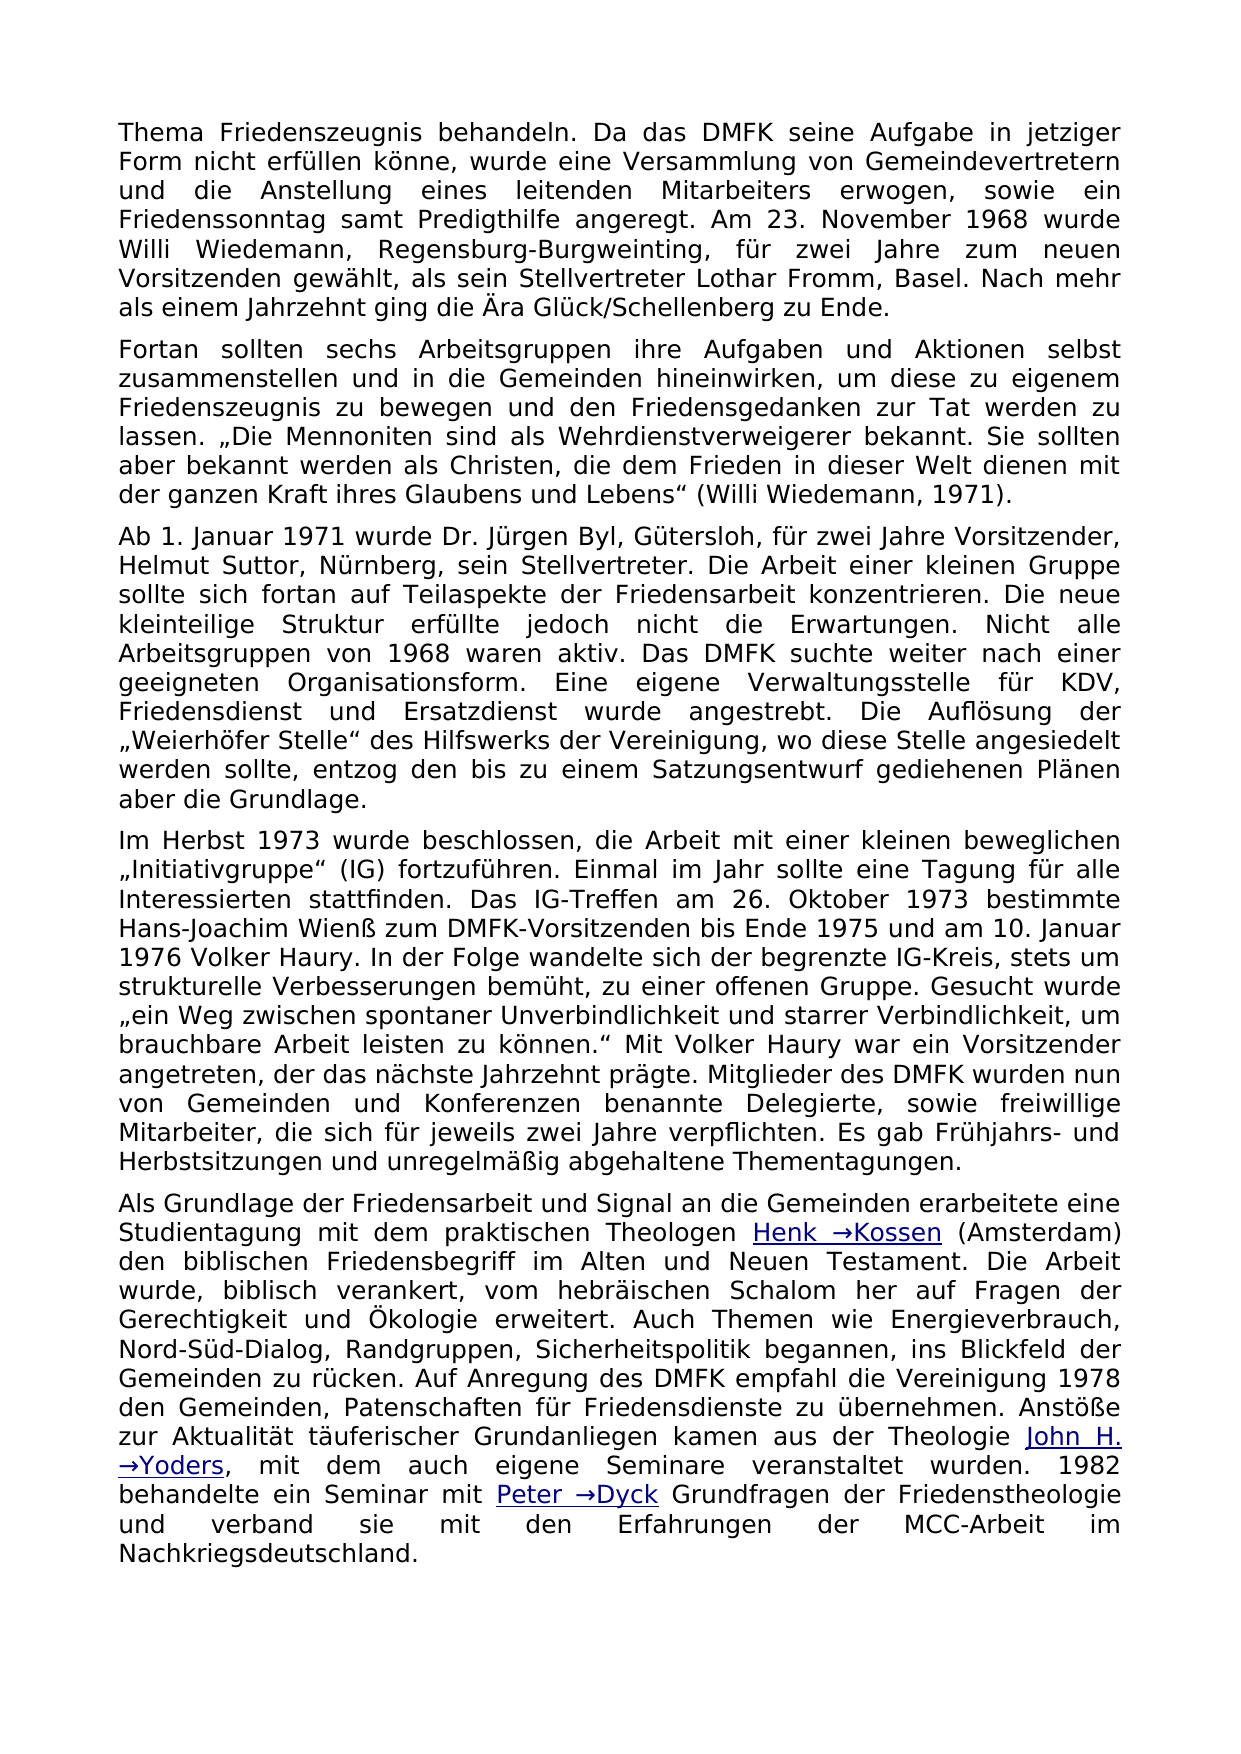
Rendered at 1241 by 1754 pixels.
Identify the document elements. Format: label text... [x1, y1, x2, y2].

text Fortan sollten sechs Arbeitsgruppen ihre Aufgaben und Aktionen selbst zusammenstellen und in die Gemeinden hineinwirken, um diese zu eigenem Friedenszeugnis zu bewegen und den Friedensgedanken zur Tat werden zu lassen. „Die Mennoniten sind als Wehrdienstverweigerer bekannt. Sie sollten aber bekannt werden als Christen, die dem Frieden in dieser Welt dienen mit der ganzen Kraft ihres Glaubens und Lebens“ (Willi Wiedemann, 1971). [118, 335, 1122, 510]
text Thema Friedenszeugnis behandeln. Da das DMFK seine Aufgabe in jetziger Form nicht erfüllen könne, wurde eine Versammlung von Gemeindevertretern und die Anstellung eines leitenden Mitarbeiters erwogen, sowie ein Friedenssonntag samt Predigthilfe angeregt. Am 23. November 1968 wurde Willi Wiedemann, Regensburg-Burgweinting, für zwei Jahre zum neuen Vorsitzenden gewählt, als sein Stellvertreter Lothar Fromm, Basel. Nach mehr als einem Jahrzehnt ging die Ära Glück/Schellenberg zu Ende. [118, 118, 1122, 322]
text Ab 1. Januar 1971 wurde Dr. Jürgen Byl, Gütersloh, für zwei Jahre Vorsitzender, Helmut Suttor, Nürnberg, sein Stellvertreter. Die Arbeit einer kleinen Gruppe sollte sich fortan auf Teilaspekte der Friedensarbeit konzentrieren. Die neue kleinteilige Struktur erfüllte jedoch nicht die Erwartungen. Nicht alle Arbeitsgruppen von 1968 waren aktiv. Das DMFK suchte weiter nach einer geeigneten Organisationsform. Eine eigene Verwaltungsstelle für KDV, Friedensdienst und Ersatzdienst wurde angestrebt. Die Auflösung der „Weierhöfer Stelle“ des Hilfswerks der Vereinigung, wo diese Stelle angesiedelt werden sollte, entzog den bis zu einem Satzungsentwurf gediehenen Plänen aber die Grundlage. [118, 522, 1122, 814]
text Als Grundlage der Friedensarbeit und Signal an die Gemeinden erarbeitete eine Studientagung mit dem praktischen Theologen Henk →Kossen (Amsterdam) den biblischen Friedensbegriff im Alten und Neuen Testament. Die Arbeit wurde, biblisch verankert, vom hebräischen Schalom her auf Fragen der Gerechtigkeit und Ökologie erweitert. Auch Themen wie Energieverbrauch, Nord-Süd-Dialog, Randgruppen, Sicherheitspolitik begannen, ins Blickfeld der Gemeinden zu rücken. Auf Anregung des DMFK empfahl die Vereinigung 1978 den Gemeinden, Patenschaften für Friedensdienste zu übernehmen. Anstöße zur Aktualität täuferischer Grundanliegen kamen aus der Theologie John H. →Yoders, mit dem auch eigene Seminare veranstaltet wurden. 1982 behandelte ein Seminar mit Peter →Dyck Grundfragen der Friedenstheologie und verband sie mit den Erfahrungen der MCC-Arbeit im Nachkriegsdeutschland. [118, 1189, 1122, 1568]
text Im Herbst 1973 wurde beschlossen, die Arbeit mit einer kleinen beweglichen „Initiativgruppe“ (IG) fortzuführen. Einmal im Jahr sollte eine Tagung für alle Interessierten stattfinden. Das IG-Treffen am 26. Oktober 1973 bestimmte Hans-Joachim Wienß zum DMFK-Vorsitzenden bis Ende 1975 und am 10. Januar 1976 Volker Haury. In der Folge wandelte sich der begrenzte IG-Kreis, stets um strukturelle Verbesserungen bemüht, zu einer offenen Gruppe. Gesucht wurde „ein Weg zwischen spontaner Unverbindlichkeit und starrer Verbindlichkeit, um brauchbare Arbeit leisten zu können.“ Mit Volker Haury war ein Vorsitzender angetreten, der das nächste Jahrzehnt prägte. Mitglieder des DMFK wurden nun von Gemeinden und Konferenzen benannte Delegierte, sowie freiwillige Mitarbeiter, die sich für jeweils zwei Jahre verpflichten. Es gab Frühjahrs- und Herbstsitzungen und unregelmäßig abgehaltene Thementagungen. [118, 826, 1122, 1176]
